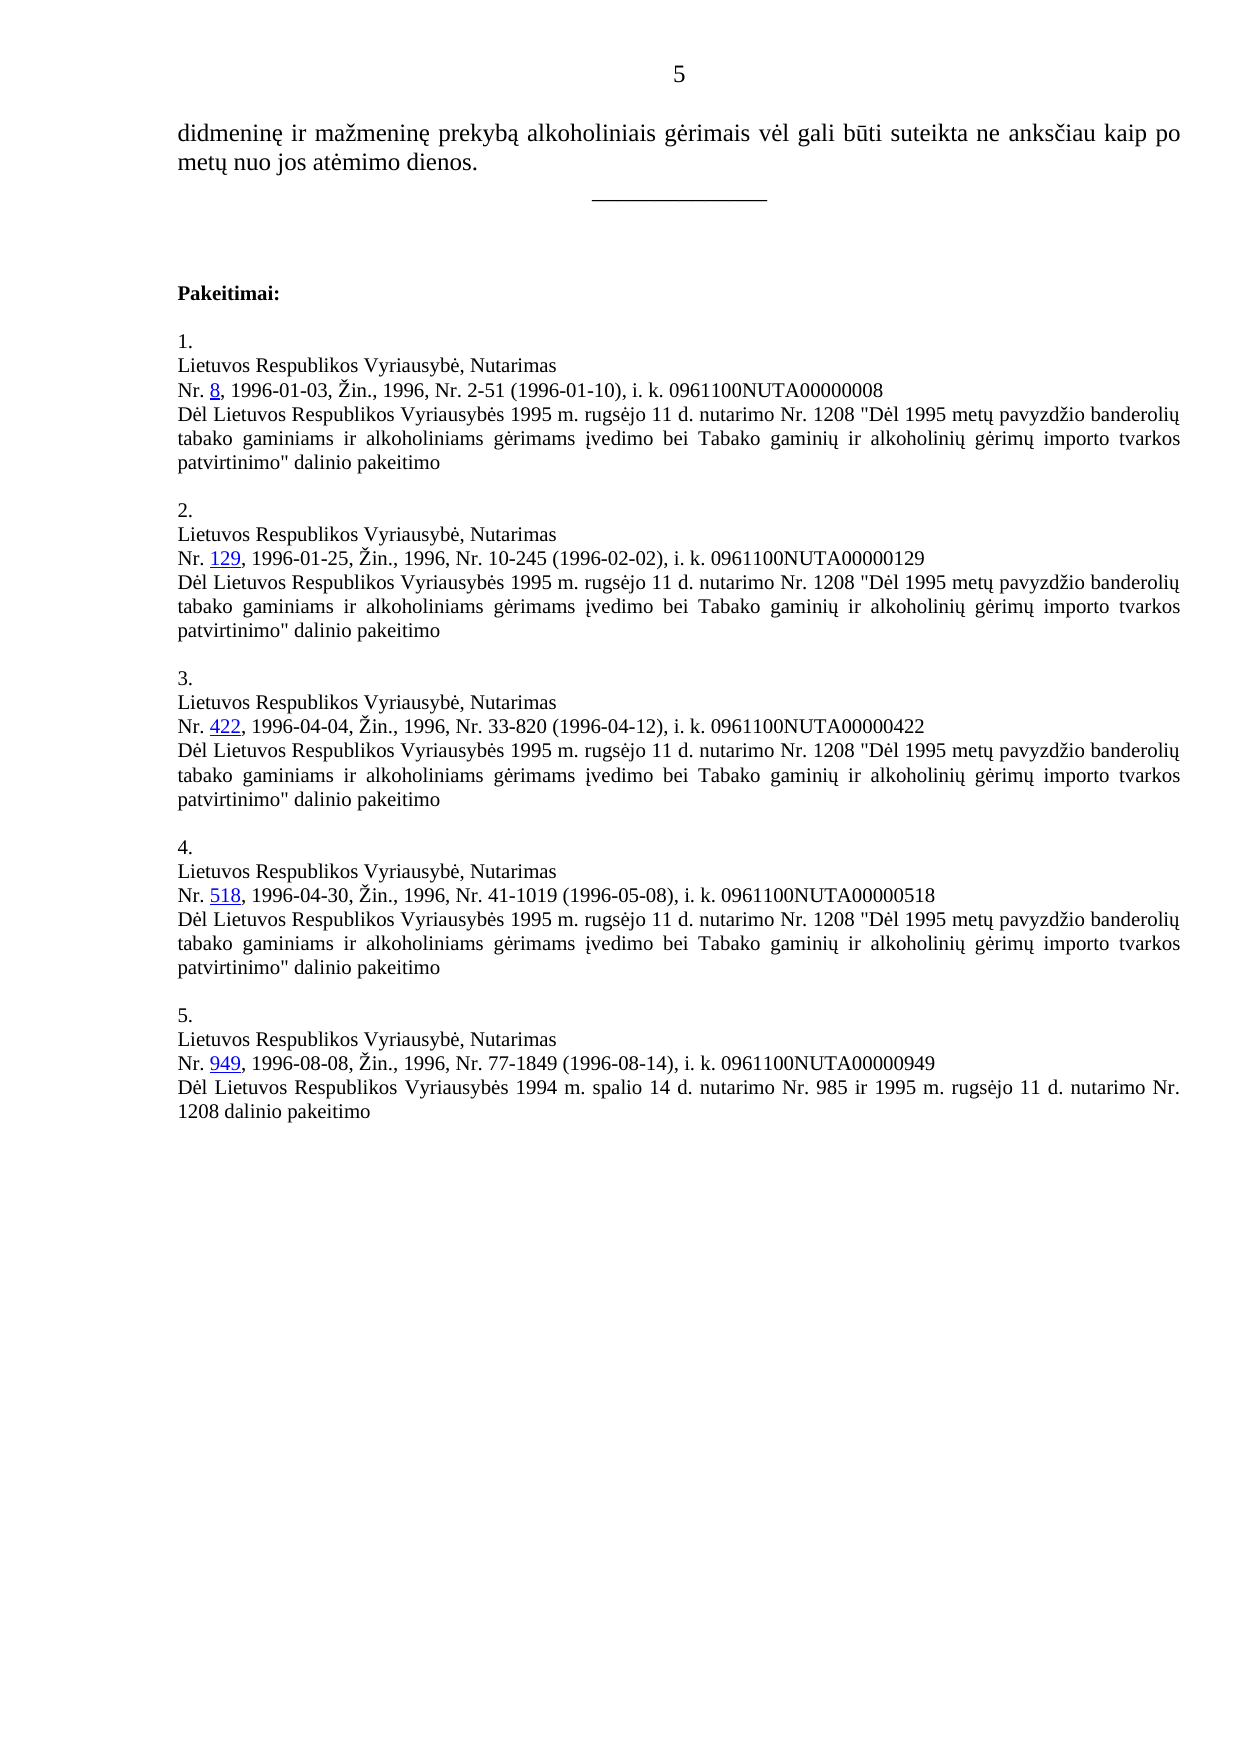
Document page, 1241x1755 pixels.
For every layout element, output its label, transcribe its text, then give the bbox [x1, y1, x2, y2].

text Lietuvos Respublikos Vyriausybė, Nutarimas [177, 353, 1181, 377]
text Nr. 8, 1996-01-03, Žin., 1996, Nr. 2-51 (1996-01-10), i. k. 0961100NUTA00000008 [177, 377, 1181, 402]
text Pakeitimai: [177, 281, 1181, 305]
text Nr. 422, 1996-04-04, Žin., 1996, Nr. 33-820 (1996-04-12), i. k. 0961100NUTA00000422 [177, 714, 1181, 738]
text Lietuvos Respublikos Vyriausybė, Nutarimas [177, 859, 1181, 883]
text Lietuvos Respublikos Vyriausybė, Nutarimas [177, 522, 1181, 546]
text 2. [177, 498, 1181, 522]
text 1. [177, 329, 1181, 353]
text Lietuvos Respublikos Vyriausybė, Nutarimas [177, 690, 1181, 714]
text Nr. 129, 1996-01-25, Žin., 1996, Nr. 10-245 (1996-02-02), i. k. 0961100NUTA00000129 [177, 546, 1181, 570]
text Nr. 518, 1996-04-30, Žin., 1996, Nr. 41-1019 (1996-05-08), i. k. 0961100NUTA00000518 [177, 883, 1181, 907]
text 4. [177, 835, 1181, 859]
text Dėl Lietuvos Respublikos Vyriausybės 1995 m. rugsėjo 11 d. nutarimo Nr. 1208 "Dėl 1995 metų pavyzdžio banderolių tabako gaminiams ir alkoholiniams gėrimams įvedimo bei Tabako gaminių ir alkoholinių gėrimų importo tvarkos patvirtinimo" dalinio pakeitimo [177, 738, 1181, 811]
text Dėl Lietuvos Respublikos Vyriausybės 1995 m. rugsėjo 11 d. nutarimo Nr. 1208 "Dėl 1995 metų pavyzdžio banderolių tabako gaminiams ir alkoholiniams gėrimams įvedimo bei Tabako gaminių ir alkoholinių gėrimų importo tvarkos patvirtinimo" dalinio pakeitimo [177, 570, 1181, 642]
text Nr. 949, 1996-08-08, Žin., 1996, Nr. 77-1849 (1996-08-14), i. k. 0961100NUTA00000949 [177, 1051, 1181, 1075]
text 3. [177, 666, 1181, 690]
text Lietuvos Respublikos Vyriausybė, Nutarimas [177, 1027, 1181, 1051]
text Dėl Lietuvos Respublikos Vyriausybės 1995 m. rugsėjo 11 d. nutarimo Nr. 1208 "Dėl 1995 metų pavyzdžio banderolių tabako gaminiams ir alkoholiniams gėrimams įvedimo bei Tabako gaminių ir alkoholinių gėrimų importo tvarkos patvirtinimo" dalinio pakeitimo [177, 907, 1181, 979]
text ______________ [177, 176, 1181, 204]
text didmeninę ir mažmeninę prekybą alkoholiniais gėrimais vėl gali būti suteikta ne anksčiau kaip po metų nuo jos atėmimo dienos. [177, 118, 1181, 176]
text Dėl Lietuvos Respublikos Vyriausybės 1994 m. spalio 14 d. nutarimo Nr. 985 ir 1995 m. rugsėjo 11 d. nutarimo Nr. 1208 dalinio pakeitimo [177, 1075, 1181, 1123]
text 5. [177, 1003, 1181, 1027]
text Dėl Lietuvos Respublikos Vyriausybės 1995 m. rugsėjo 11 d. nutarimo Nr. 1208 "Dėl 1995 metų pavyzdžio banderolių tabako gaminiams ir alkoholiniams gėrimams įvedimo bei Tabako gaminių ir alkoholinių gėrimų importo tvarkos patvirtinimo" dalinio pakeitimo [177, 402, 1181, 474]
